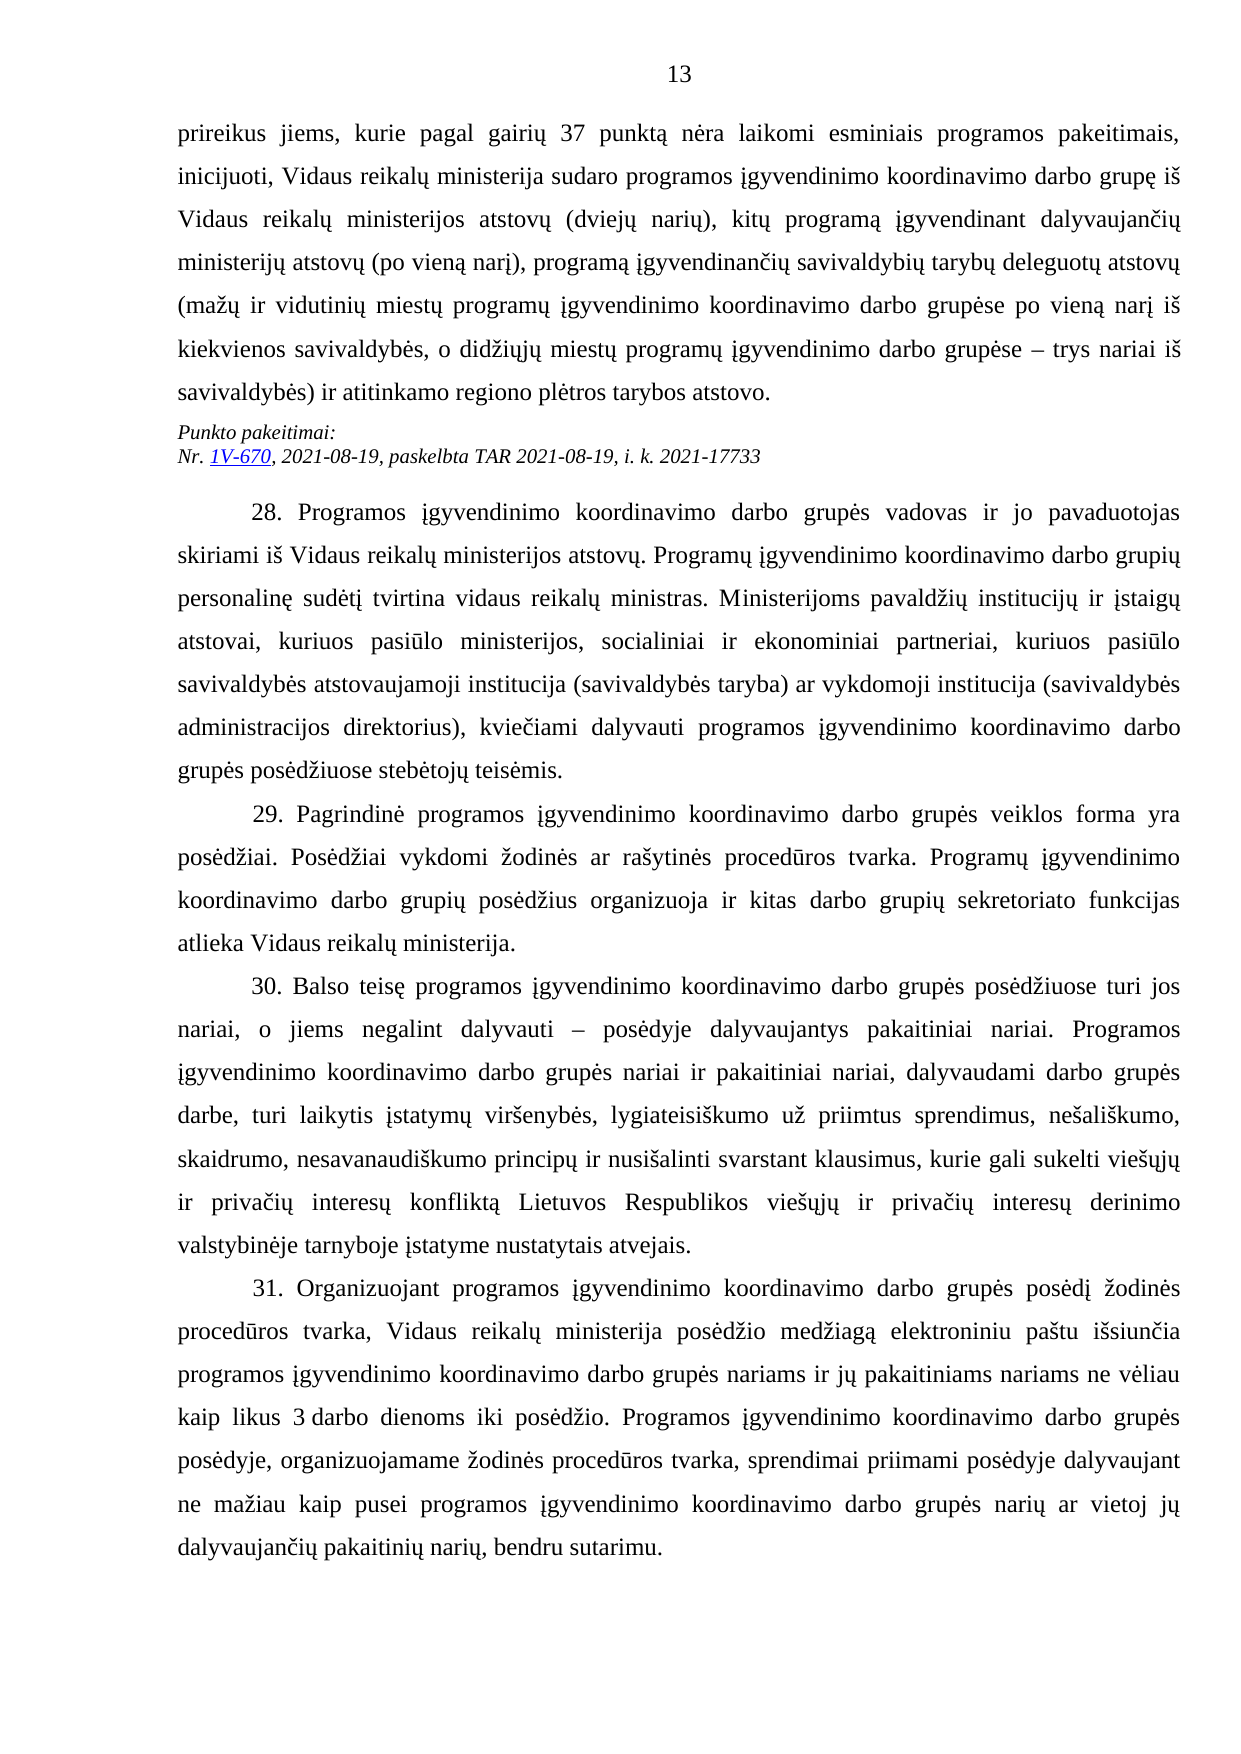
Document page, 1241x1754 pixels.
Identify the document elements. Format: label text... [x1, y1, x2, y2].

text 29. Pagrindinė programos įgyvendinimo koordinavimo darbo grupės veiklos forma yra posėdžiai. Posėdžiai vykdomi žodinės ar rašytinės procedūros tvarka. Programų įgyvendinimo koordinavimo darbo grupių posėdžius organizuoja ir kitas darbo grupių sekretoriato funkcijas atlieka Vidaus reikalų ministerija. [177, 799, 1181, 957]
text 30. Balso teisę programos įgyvendinimo koordinavimo darbo grupės posėdžiuose turi jos nariai, o jiems negalint dalyvauti – posėdyje dalyvaujantys pakaitiniai nariai. Programos įgyvendinimo koordinavimo darbo grupės nariai ir pakaitiniai nariai, dalyvaudami darbo grupės darbe, turi laikytis įstatymų viršenybės, lygiateisiškumo už priimtus sprendimus, nešališkumo, skaidrumo, nesavanaudiškumo principų ir nusišalinti svarstant klausimus, kurie gali sukelti viešųjų ir privačių interesų konfliktą Lietuvos Respublikos viešųjų ir privačių interesų derinimo valstybinėje tarnyboje įstatyme nustatytais atvejais. [177, 971, 1181, 1259]
text 28. Programos įgyvendinimo koordinavimo darbo grupės vadovas ir jo pavaduotojas skiriami iš Vidaus reikalų ministerijos atstovų. Programų įgyvendinimo koordinavimo darbo grupių personalinę sudėtį tvirtina vidaus reikalų ministras. Ministerijoms pavaldžių institucijų ir įstaigų atstovai, kuriuos pasiūlo ministerijos, socialiniai ir ekonominiai partneriai, kuriuos pasiūlo savivaldybės atstovaujamoji institucija (savivaldybės taryba) ar vykdomoji institucija (savivaldybės administracijos direktorius), kviečiami dalyvauti programos įgyvendinimo koordinavimo darbo grupės posėdžiuose stebėtojų teisėmis. [177, 497, 1181, 784]
text prireikus jiems, kurie pagal gairių 37 punktą nėra laikomi esminiais programos pakeitimais, inicijuoti, Vidaus reikalų ministerija sudaro programos įgyvendinimo koordinavimo darbo grupę iš Vidaus reikalų ministerijos atstovų (dviejų narių), kitų programą įgyvendinant dalyvaujančių ministerijų atstovų (po vieną narį), programą įgyvendinančių savivaldybių tarybų deleguotų atstovų (mažų ir vidutinių miestų programų įgyvendinimo koordinavimo darbo grupėse po vieną narį iš kiekvienos savivaldybės, o didžiųjų miestų programų įgyvendinimo darbo grupėse – trys nariai iš savivaldybės) ir atitinkamo regiono plėtros tarybos atstovo. [177, 118, 1181, 406]
text Nr. 1V-670, 2021-08-19, paskelbta TAR 2021-08-19, i. k. 2021-17733 [177, 444, 1181, 468]
text Punkto pakeitimai: [177, 420, 1181, 444]
text 31. Organizuojant programos įgyvendinimo koordinavimo darbo grupės posėdį žodinės procedūros tvarka, Vidaus reikalų ministerija posėdžio medžiagą elektroniniu paštu išsiunčia programos įgyvendinimo koordinavimo darbo grupės nariams ir jų pakaitiniams nariams ne vėliau kaip likus 3 darbo dienoms iki posėdžio. Programos įgyvendinimo koordinavimo darbo grupės posėdyje, organizuojamame žodinės procedūros tvarka, sprendimai priimami posėdyje dalyvaujant ne mažiau kaip pusei programos įgyvendinimo koordinavimo darbo grupės narių ar vietoj jų dalyvaujančių pakaitinių narių, bendru sutarimu. [177, 1273, 1181, 1561]
